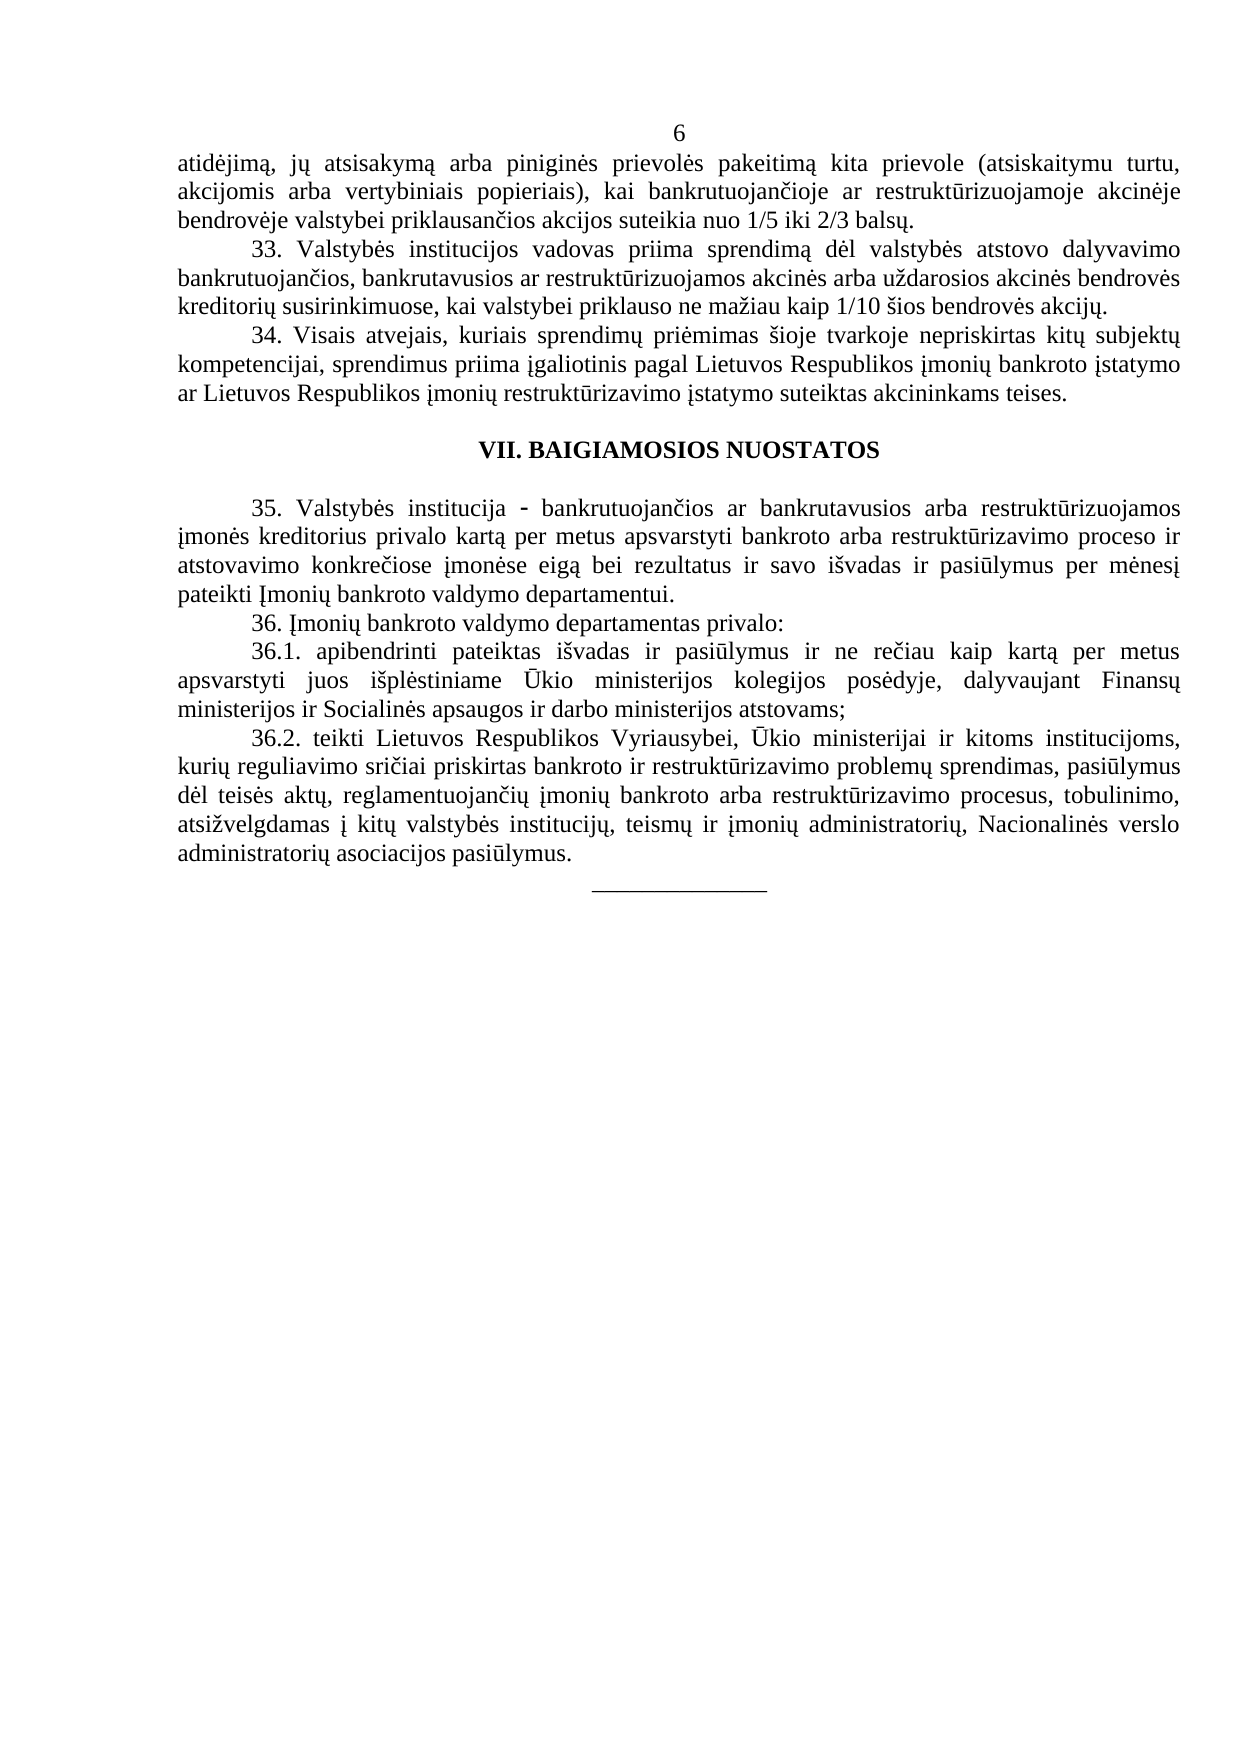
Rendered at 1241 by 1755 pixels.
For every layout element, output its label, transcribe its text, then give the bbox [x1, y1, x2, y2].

text 34. Visais atvejais, kuriais sprendimų priėmimas šioje tvarkoje nepriskirtas kitų subjektų kompetencijai, sprendimus priima įgaliotinis pagal Lietuvos Respublikos įmonių bankroto įstatymo ar Lietuvos Respublikos įmonių restruktūrizavimo įstatymo suteiktas akcininkams teises. [177, 320, 1181, 406]
text 36.2. teikti Lietuvos Respublikos Vyriausybei, Ūkio ministerijai ir kitoms institucijoms, kurių reguliavimo sričiai priskirtas bankroto ir restruktūrizavimo problemų sprendimas, pasiūlymus dėl teisės aktų, reglamentuojančių įmonių bankroto arba restruktūrizavimo procesus, tobulinimo, atsižvelgdamas į kitų valstybės institucijų, teismų ir įmonių administratorių, Nacionalinės verslo administratorių asociacijos pasiūlymus. [177, 723, 1181, 866]
text ______________ [177, 866, 1181, 895]
text 33. Valstybės institucijos vadovas priima sprendimą dėl valstybės atstovo dalyvavimo bankrutuojančios, bankrutavusios ar restruktūrizuojamos akcinės arba uždarosios akcinės bendrovės kreditorių susirinkimuose, kai valstybei priklauso ne mažiau kaip 1/10 šios bendrovės akcijų. [177, 234, 1181, 320]
text atidėjimą, jų atsisakymą arba piniginės prievolės pakeitimą kita prievole (atsiskaitymu turtu, akcijomis arba vertybiniais popieriais), kai bankrutuojančioje ar restruktūrizuojamoje akcinėje bendrovėje valstybei priklausančios akcijos suteikia nuo 1/5 iki 2/3 balsų. [177, 148, 1181, 234]
text 36. Įmonių bankroto valdymo departamentas privalo: [177, 608, 1181, 636]
text 36.1. apibendrinti pateiktas išvadas ir pasiūlymus ir ne rečiau kaip kartą per metus apsvarstyti juos išplėstiniame Ūkio ministerijos kolegijos posėdyje, dalyvaujant Finansų ministerijos ir Socialinės apsaugos ir darbo ministerijos atstovams; [177, 636, 1181, 723]
text VII. BAIGIAMOSIOS NUOSTATOS [177, 435, 1181, 464]
text 35. Valstybės institucija  bankrutuojančios ar bankrutavusios arba restruktūrizuojamos įmonės kreditorius privalo kartą per metus apsvarstyti bankroto arba restruktūrizavimo proceso ir atstovavimo konkrečiose įmonėse eigą bei rezultatus ir savo išvadas ir pasiūlymus per mėnesį pateikti Įmonių bankroto valdymo departamentui. [177, 493, 1181, 608]
